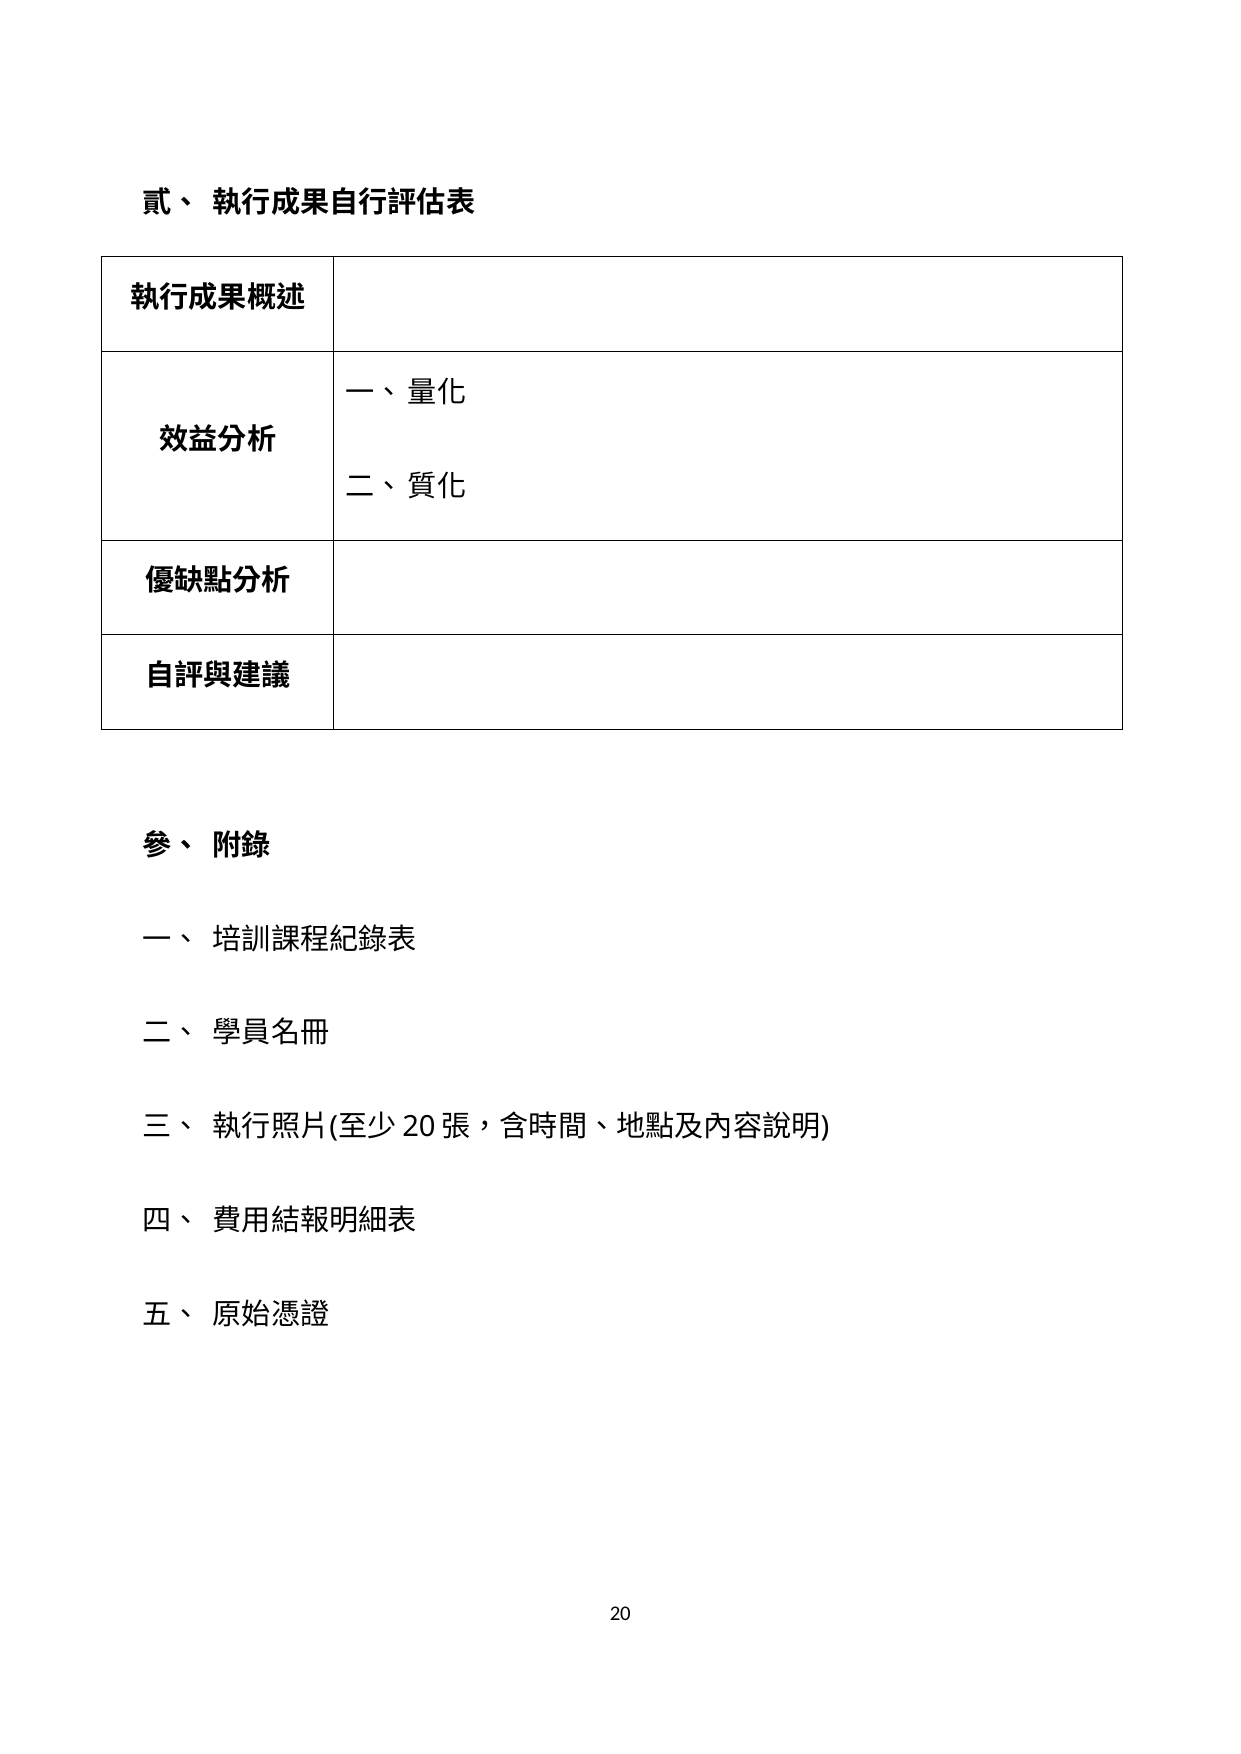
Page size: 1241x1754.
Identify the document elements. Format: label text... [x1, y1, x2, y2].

list 費用結報明細表 [142, 1180, 1128, 1255]
table_cell 量化 質化 [334, 352, 1122, 539]
list 培訓課程紀錄表 [142, 899, 1128, 974]
list 學員名冊 [142, 993, 1128, 1068]
list 原始憑證 [142, 1274, 1128, 1349]
list 執行照片(至少20張，含時間、地點及內容說明) [142, 1086, 1128, 1161]
table_cell [334, 541, 1122, 634]
table_header [334, 257, 1122, 351]
table_header 執行成果概述 [102, 257, 333, 351]
list 附錄 [142, 805, 1128, 880]
table_cell 優缺點分析 [102, 541, 333, 634]
table_cell 自評與建議 [102, 635, 333, 729]
table_cell 效益分析 [102, 352, 333, 539]
list 執行成果自行評估表 [142, 162, 1128, 237]
table_cell [334, 635, 1122, 729]
